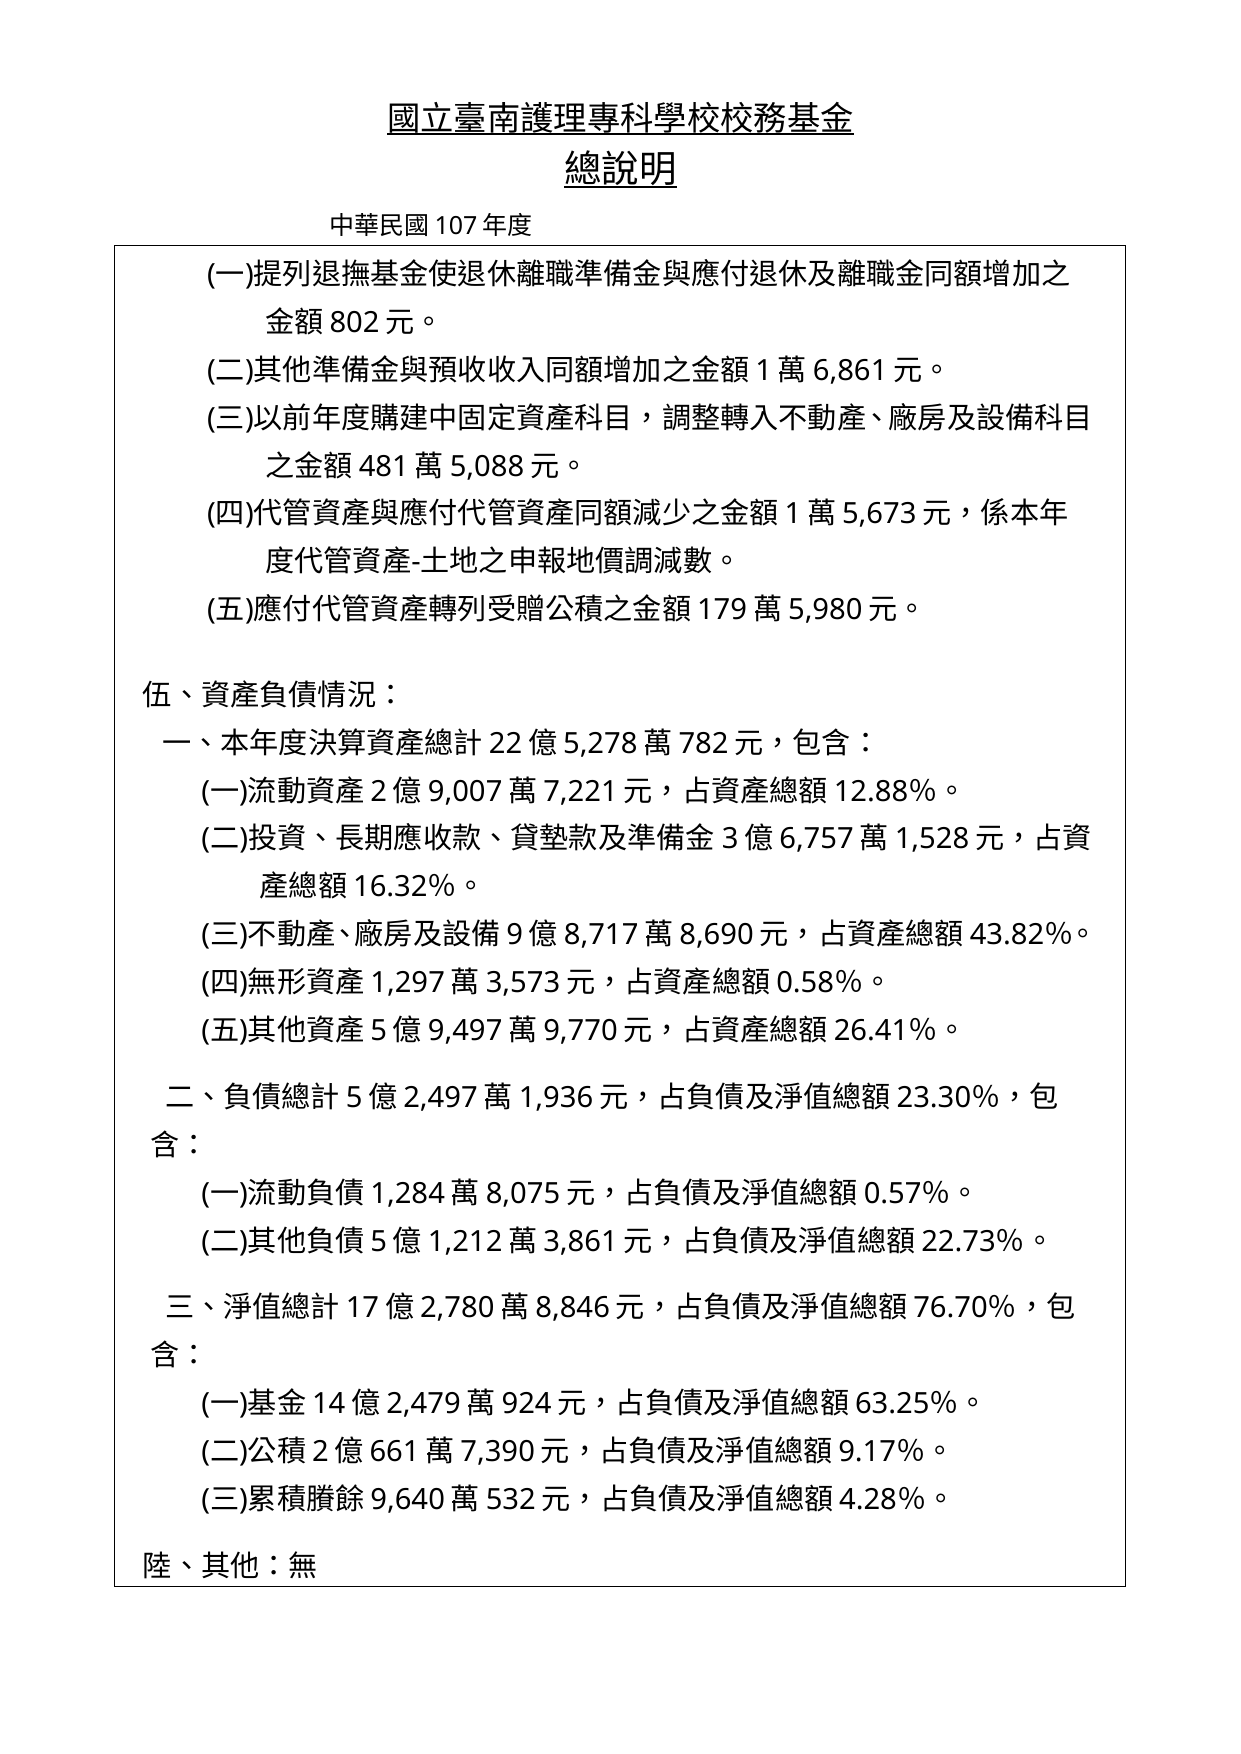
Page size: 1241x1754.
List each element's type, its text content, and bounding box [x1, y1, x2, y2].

table_header 壹、業務計畫實施績效： 一、教學品質之提升： 建構優質化的教務資訊系統，適時維護、更新及添購教學設備以利教學活動進行。建立E化線上教學與學習環境，建置及推動課程地圖及學生學習歷程檔案。辦理20小時新生參與（計180名）之學前輔導活動，提升新生先備基礎科目能力，協助新生適時融入新的學習環境。透過成績預警系統進行學習成效不佳學生之管理，106學年度第2學期期中全校不及格比例為48.7%，透過開設課後輔導課程，106學年度第2學期學期全校不及格比例降低為15.18%，107學年度第1學期，授課教師每人平均提供617分鐘、成績優良小老師每人平均提供360分鐘之課後輔導時間（office hours），以加強學生學習成效。 同時獎勵學業成績優秀學生（106學年度優秀學生受獎人次共210人次，合計獎金431,000元），建立學習標竿，提升同儕學習成效。適時維護及主動更新、添購教學設備以利教學活動進行。規劃辦理教師成長專題講座（2場）、教學經驗分享等教師成長研習（1場），引進教學新知、科技媒體，提供教學資源，支持教師研究（計有12位教師提出申請教學實踐研究），並推動創新教學（計有10門課程進行創新教學），改變教學現場，提升成效。 二、學術研究水準之提升： 積極推動各單位及教師與國內外相關學者或學術機構學術交流與合作，並辦理教師論文發表補助，獎勵教師論文或技術報告發表與升等，鼓勵教師自我成長，各教學小組組成讀書會及研究會，彼此分享教學與研究成果。 三、與業界或學術界簽約發展實質合作夥伴關係，並推動已簽約之策略聯盟單位實質合作事項： 已與20間醫院、13間學校（含2間國外大學）、17間業界、社團法人台灣健康教育推廣協會暨臺南市護理師護士公會等單位簽訂合作夥伴關係，發展實質合作辦理產學合作計畫案計13件。 102~107年度教師簽訂廠商全額出資之產學研究案全校合計86件，總金額16,786,750元。其中化妝品應用科為74件，金額合計12,256,000元；老人服務事業科為10件，金額合計4,311,500元；護理科為2件，金額合計219,250元。其中產學研究案之合作夥伴包含：台鹽公司、中油公司、SGS、工研院、菲蘇德美、法儂、綠祚、荷柏園、維格醫美、施舒雅、媚登峰、佐登妮思、名留、蘿蔓菲婚紗、財團法人高雄市私立基督教山地育幼院、高雄榮民總醫院臺南分院等。 四、落實學生實習教學，提升學生專業能力與證照錄取率： 促進學生優良實習品質，積極開闢優良實習場所，目前護理科有22個實習合作場所，化妝品應用科有22個實習合作場所，老人服務事業科有25個實習合作場所，讓學生實際參與實習工作，落實教育部校外實習計畫，辦理學生實習意外平安保險及體檢作業，每學期由導師、實習組同仁訪視並關懷實習學生，提升學生實習適應力與學習成效，並建立實習機構教學品質評核機制；充實校內示範病房設備，讓學生分組練習時，都有實作機會；定期舉辦校外觀摩、研討，掌握社會脈動，提升學生護理師證照考取率，107年護理師證照通過率達92.14％；107年化妝品應用科學生參加美容丙級技術士檢定考試通過率達95％，化學丙級技術士檢定考試通過率達90％；107年老人服務事業科照顧服務員證照共計34名通過，通過率達100%。 五、加強學生輔導工作，提升學生學習與成長： 有效建立學校行政單位與師生溝通管道，營造安全祥和之校園環境；推動學生自治，輔導學生成立各種學生自治團體及社團，透過社團活動與社區、志工服務，建立對社會的責任感，俾利學生之學習與成長；重視心理輔導，強化導師輔導功能，適時發現學生偏差或異常行為；強化體育教育和衛生保健教育，舉辦各項班際運動競賽活動，以培養團隊精神並加強體適能訓練，定期辦理健康促進活動及相關衛生教育之專題演講，提升學生照顧自己與他人之能力。 六、加強校區各項建設，提升學習之優質環境： 本校目前總樓地板面積已達到48,909平方公尺，提供學生理論與實務結合的臨床實習環境，及足夠的師生教學研究空間，有效提升師生教學與學習之品質；另外亦提供適當的宿舍空間，以確保外地新生均能住進宿舍，並照顧經濟弱勢學生，使其能安心就學。本年度於校園增設戶外籃球場，供師生運動健身，並辦理寇思樓地下室視聽教室裝修，持續進行既有校舍之改善。 七、提升圖書館資訊服務，強化網路設備效能及資訊安全，以支援教學： 強化以學術科(中心)為特色的核心館藏，訂購專業中西文期刊103種、中西文資料庫3種，購置中西文圖書1,363冊、視聽資料155套，中文電子書174冊，維持各科(中心)相關圖書及期刊的穩定成長，強化健康照護類與化妝品應用類圖書之特色，並參與國內5個資源共享聯盟，透過館際合作方式，提供文獻傳遞21件，館際借書106件，並採購共用性資料庫22種，提供全方位讀者服務。汰換圖書管理伺服器及網路設備，提供效能穩定資訊設施；辦理9場新生圖書館利用指導課程，5場圖書館電子資源利用課程，7場閱讀推廣活動，增進教學成效。 持續嚴密控管校園網路IP address使用，電腦病毒掃描及流量監控，持續加強資訊安全及推動校園資訊安全之觀念，購置反垃圾郵件軟體，並派員參與資安巡迴研習及無障礙網頁說明會。改善教學環境購置電腦教室音響系統、投影機及電動幕。持續充實虛擬系統，配合已建置之虛擬架構，購置虛擬平台用網路儲存裝置硬碟、虛擬平台異地備份用網路儲存伺服器及虛擬平台備份軟體，以逐步改善眾多伺服器的使用環境；租用中華電信數據電路及hicloud雲儲存服務以強化異地備份提升網路服務。 貳、收支餘絀情形： 一、收入決算與收入預算比較情形： (一)業務收入：本年度決算數3億576萬6,624元，較預算數2億9,733萬元，增加843萬6,624元，增加2.84％，主要係「其他業務收入」增加所致。 1.教學收入：本年度決算數6,582萬27元，較預算數6,365萬7,000元，增加216萬3,027元，增加3.40％，主要係「推廣教育收入」增加所致。 學雜費收入：本年度決算數6,327萬6,564元，較預算數6,345萬5,000元，減少17萬8,436元，減少0.28％。 學雜費減免(-)：本年度決算數607萬3,145元，較預算數700萬元，減少92萬6,855元，減少13.24％，主要係因申請學雜費減免之學生數較預計減少所致。 建教合作收入：本年度決算數383萬3,107元，較預算數500萬元，減少116萬6,893元，減少23.34％，主要係各類委辦計畫案收入較預計減少所致。 推廣教育收入：本年度決算數478萬3,501元，較預算數220萬2,000元，增加258萬1,501元，增加117.23％，主要係推廣教育班之收入較預計增加所致。 2.其他業務收入：本年度決算數2億3,994萬6,597元，較預算數2億3,367萬3,000元，增加627萬3,597元，增加2.68％，主要係「其他補助收入」增加所致。 學校教學研究補助收入：本年度決算數2億1,462萬3,000元，等於預算數2億1,462萬3,000元。 其他補助收入：本年度決算數2,530萬2,937元，較預算數1,900萬元，增加630萬2,937元，增加33.17％，主要係教育部補助之計畫收入較預計增加。 雜項業務收入：本年度決算數2萬660元，較預算數5萬元，減少2萬9,340元，減少58.68％，主要係辦理招生業務之收入較預計減少。 (二)業務外收入：本年度決算數1,542萬2,531元，較預算數1,405萬元，增加137萬2,531元，增加9.77％，主要係「其他業務外收入」增加所致。 1.財務收入：本年度決算數532萬8,273元，較預算數500萬元，增加32萬8,273元，增加6.57％，主要係「利息收入」增加。 利息收入：本年度決算數532萬8,273元，較預算數500萬元，增加32萬8,273元，增加6.57％，主要係定期存款利息收入較預計增加。 2.其他業務外收入：本年度決算數1,009萬4,258元，較預算數905萬元，增加104萬4,258元，增加11.54％，主要係「資產使用及權利金收入」增加所致。 資產使用及權利金收入：本年度決算數919萬2,914元，較預算數810萬元，增加109萬2,914元，增加13.49％，主要係學生住宿費收入增加。 違規罰款收入：本年度決算數17萬5,976元，較預算數5萬元，增加12萬5,976元，增加251.95％，主要係廠商違約金收入增加。 受贈收入：本年度決算數42萬8,978元，較預算數35萬元，增加7萬8,978元，增加22.57％，主要係接受各界捐款收入增加。 雜項收入：本年度決算數29萬6,390元，較預算數55萬元，減少25萬3,610元，減少46.11％，主要係資源回收收入減少。 二、支出決算與支出預算比較情形： (一)業務成本與費用：本年度決算數3億119萬8,650元，較預算數3億2,408萬2,000元，減少2,288萬3,350元，減少7.06％，主要係「教學成本」減少所致。 1.教學成本：本年度決算數2億2,163萬5,877元，較預算數2億4,136萬4,000元，減少1,972萬8,123元，減少8.17％，主要係「教學研究及訓輔成本」減少所致。 教學研究及訓輔成本：本年度決算數2億1,443萬673元，較預算數2億3,422萬8,000元，減少1,979萬7,327元，減少8.45％，主要係用人費用之正式員額薪資較預算數減少。 建教合作成本：本年度決算數371萬1,769元，較預算數497萬8,000元，減少126萬6,231元，減少25.44％，主要係各類委辦計畫案收入較預計減少，成本相對減少。 推廣教育成本：本年度決算數349萬3,435元，較預算數215萬8,000元，增加133萬5,435元，增加61.88％，主要係開辦各項推廣教育班收入增加，成本相對增加所致。 2.其他業務成本－學生公費及獎勵金：本年度決算數2,212萬9,395元，較預算數1,863萬元，增加349萬9,395元，增加18.78％，主要係優秀學生獎勵金、學生工讀金、助學金等較預算數增加。 3.管理及總務費用－管理費用及總務費用：本年度決算數5,741萬2,718元，較預算數6,403萬8,000元，減少662萬5,282元，減少10.35％，主要係用人費用較預算數減少所致。 4.其他業務費用－雜項業務費用：本年度決算數2萬660元，較預算數5萬元，減少2萬9,340元，減少58.68％，主要係辦理招生業務之收入減少，相關費用相對減少。 (二)業務外費用：本年度決算數1,588萬9,010元，較預算數1,395萬5,000元，增加193萬4,010元，增加13.86％，主要係「其他業務外費用」增加所致。 1.雜項費用：本年度決算數1,588萬9,010元，較預算數1,395萬5,000元，增加193萬4,010元，增加13.86％，主要係學生宿舍相關支出增加。 三、決算與預算餘絀比較情形： (一)業務賸餘(短絀)：本年度決算業務賸餘456萬7,974元，較預算短絀數2,675萬2,000元，減少短絀3,131萬9,974元，主要係教學研究及輔訓成本減少。 (二)業務外賸餘(短絀)：本年度決算業務外短絀46萬6,479元，較預算賸餘數9萬5,000元，減少賸餘56萬1,479元，主要雜項費用增加。 (三)本期賸餘(短絀)：本年度決算賸餘410萬1,495元，較預算短絀數2,665萬7,000元，減少短絀3,075萬8,495元，主要係教學研究及訓輔成本、管理費用及總務費用較預計減少所致。 參、餘絀撥補實況： 本期賸餘410萬1,495元，前期未分配賸餘9,229萬9,037元，本年度未分配賸餘9,640萬532元，待填補之短絀0元。 肆、現金流量結果： 本年度決算現金及約當現金淨增3,548萬6,557元，較預算現金及約當現金淨增3,138萬9,000元，增加409萬7,557元，增加13.05％，其原因如下： 一、業務活動之淨現金流入6,258萬3,927元，包含： (一)本年度決算賸餘410萬1,495元。 (二)利息收入之調整減列532萬8,273元。 (三)調整項目6,325萬2,231元，包含： 1.折舊、減損及折耗5,516萬9,615元。 2.攤銷1,012萬1,223元。 3.其他淨減4萬6,077元。 4.流動資產淨增97萬7,469元。 5.流動負債淨減101萬5,061元。 (四)收取利息55萬8,474元。 二、投資活動之淨現金流出6,424萬8,325元，包含： (一)減少流動金融資產2億8,910萬元。 (二)減少準備金3萬6,000元。 (三)減少其他資產1萬29元。 (四)收取利息474萬261元。 (五)增加短期墊款1萬4,488元。 (六)增加投資3億1,360萬元。 (七)增加準備金6萬7,132元。 (八)增加不動產、廠房及設備3,279萬7,342元。 (九)增加無形資產330萬6,447元。 (十)增加其他資產834萬9,206元。 三、籌資活動之淨現金流入3,715萬955元，包含： (一)增加其他負債419萬2,190元。 (二)增加基金3,790萬4,000元。 (三)減少其他負債494萬5,235元。 四、不影響現金流量之投資與籌資活動，包含： (一)提列退撫基金使退休離職準備金與應付退休及離職金同額增加之金額802元。 (二)其他準備金與預收收入同額增加之金額1萬6,861元。 (三)以前年度購建中固定資產科目，調整轉入不動產、廠房及設備科目之金額481萬5,088元。 (四)代管資產與應付代管資產同額減少之金額1萬5,673元，係本年度代管資產-土地之申報地價調減數。 (五)應付代管資產轉列受贈公積之金額179萬5,980元。 伍、資產負債情況： 一、本年度決算資產總計22億5,278萬782元，包含： (一)流動資產2億9,007萬7,221元，占資產總額12.88％。 (二)投資、長期應收款、貸墊款及準備金3億6,757萬1,528元，占資產總額16.32％。 (三)不動產、廠房及設備9億8,717萬8,690元，占資產總額43.82％。 (四)無形資產1,297萬3,573元，占資產總額0.58％。 (五)其他資產5億9,497萬9,770元，占資產總額26.41％。 二、負債總計5億2,497萬1,936元，占負債及淨值總額23.30％，包含： (一)流動負債1,284萬8,075元，占負債及淨值總額0.57％。 (二)其他負債5億1,212萬3,861元，占負債及淨值總額22.73％。 三、淨值總計17億2,780萬8,846元，占負債及淨值總額76.70％，包含： (一)基金14億2,479萬924元，占負債及淨值總額63.25％。 (二)公積2億661萬7,390元，占負債及淨值總額9.17％。 (三)累積賸餘9,640萬532元，占負債及淨值總額4.28％。 陸、其他：無一、收入決算與收入預算比較情形： (一)業務收入：本年度決算數2億4,695萬7,876元，較預算數2億5,136萬3,000元，減少440萬5,124元，減少1.75％，主要係「其他業務收入」減少所致。 1.教學收入：本年度決算數6,432萬5,424元，較預算數6,563萬1,000元，減少130萬5,576元，減少1.99％，主要係「推廣教育收入」減少所致。 學雜費收入：本年度決算數6,314萬7,669元，較預算數6,373萬 1,000元，減少58萬3,331元，減少0.92％。 學雜費減免(-)：本年度決算數563萬7,371元，較預算數560萬元，增加3萬7,371元，增加0.67％，主要係因符合減免條件之學生人數較預計增加所致。 建教合作收入：本年度決算數315萬7,415元，較預算數290萬元，增加25萬7,415元，增加8.88％，主要係因民間企業建教合作之專題研究計畫收入較預計增加所致。 推廣教育收入：本年度決算數365萬7,711元，較預算數460萬元，減少94萬2,289元，減少20.48％，主要係開辦各項推廣教育班之收入較預計減少所致。 2.其他業務收入：本年度決算數1億8,263萬2,452元，較預算數1億8,573萬2,000元，減少309萬9,548元，減少1.67％，主要係「其他補助收入」減少所致。 學校教學研究補助收入：本年度決算數1億6,778萬7,000元，較預算數1億6,766萬1,000元，增加12萬6,000元，增加0.08％。 其他補助收入：本年度決算數1,477萬8,302元，較預算數1,800萬元，減少322萬1,698元，減少17.90％，主要係專案計畫補助收入等較預算數減少。 (3)雜項業務收入：本年度決算數6萬7,150元，較預算數7萬1,000元，減少3,850元，減少5.42％，主要係辦理招生業務之收入較預計減少。 (二)業務外收入：本年度決算數1,399萬7,850元，較預算數1,189萬6,000元，增加210萬1,850元，增加17.67％，主要係「財務收入」增加所致。 1.財務收入：本年度決算數546萬4,175元，較預算數252萬6,000元，增加293萬8,175元，增加116.32％，主要係「利息收入」增加。 利息收入：本年度決算數546萬4,175元，較預算數252萬6,000元，增加293萬8,175元，增加116.32％，主要係定期存款利息收入較預計增加。 2.其他業務外收入：本年度決算數853萬3,675元，較預算數937萬元，減少83萬6,325元，減少8.93％，主要係「資產使用及權利金收入」減少所致。 資產使用及權利金收入：本年度決算數646萬8,904元，較預算數812萬元，減少165萬1,096元，減少20.33％，主要係住宿費收入較預算數減少所致。 受贈收入：本年度決算數96萬200元，較預算數20萬元，增加76萬200元，增加380.10％，主要係接受各界指定用途捐款收入增加所致。 違規罰款收入：本年度決算數10萬683元，較預算數5萬元，增加5萬683元，增加101.37％，主要係廠商逾期罰款收入增加所致。 雜項收入：本年度決算數100萬3,888元，較預算數100萬元，增加3,888元，增加0.39％。 二、支出決算與支出預算比較情形： (一)業務成本與費用：本年度決算數2億5,592萬7,800元，較預算數2億5,587萬2,000元，增加5萬5,800元，增加0.02％，主要係「教學成本」增加所致。 1.教學成本：本年度決算數1億8,458萬4,512元，較預算數1億8,253萬元，增加205萬4,512元，增加1.13％，主要係「教學研究及訓輔成本」增加所致。 教學研究及訓輔成本：本年度決算數1億7,896萬6,906元，較預算數1億7,660萬元，增加236萬6,906元，增加1.34％，主要係因應教學研究及訓輔實際業務需求增加所致。 建教合作成本：本年度決算數275萬2,513元，較預算數257萬7,000元，增加17萬5,513元，增加6.81％，主要係因民間企業建教合作之專題研究計畫收入較預計增加，成本相對增加。 推廣教育成本：本年度決算數286萬5,093元，較預算數335萬3,000元，減少48萬7,907元，減少14.55％，主要係開辦各項推廣教育班收入減少，成本相對減少及撙節經費支出所致。 2.其他業務成本－學生公費及獎勵金：本年度決算數2,064萬740元，較預算數1,666萬8,000元，增加397萬2,740元，增加23.83％，係獎勵優秀學生及鼓勵學生工讀培養其獨立自主之精神，致學生公費及獎勵金增加所致。 3.管理及總務費用－管理費用及總務費用：本年度決算數5,063萬5,398元，較預算數5,660萬3,000元，減少596萬7,602元，減少10.54％，主要係實際進用職員較可進用員額減少，致人事費結餘撙節經費支出所致。 4.其他業務費用－雜項業務費用：本年度決算數6萬7,150元，較預算數7萬1,000元，減少3,850元，減少5.42％，主要係辦理招生業務之收入減少，相關費用相對減少。 (二)業務外費用：本年度決算數448萬498元，較預算數605萬3,000元，減少157萬2,502元，減少25.98％，主要係「其他業務外費用」減少所致。 1.雜項費用：本年度決算數448萬498元，較預算數605萬3,000元，減少157萬2,502元，減少25.98％，主要係學生宿舍相關支出減少所致。 三、決算與預算餘絀比較情形： (一)業務賸餘(短絀-)：本年度決算業務短絀896萬9,924元，較預算短絀數450萬9,000元，增加短絀446萬924元，主要係學生公費及獎勵金增加。 (二)業務外賸餘(短絀-)：本年度決算業務外賸餘951萬7,352元，較預算賸餘數584萬3,000元，增加賸餘367萬4,352元，主要係利息收入增加。 (三)本期賸餘(短絀-)：本年度決算賸餘54萬7,428元，較預算賸餘數133萬4,000元，減少賸餘78萬6,572元，主要係其他補助收入、資產使用及權利金收入較預計減少，教學研究及訓輔成本、學生公費及獎勵金較預計增加並撙節支出所致。 參、餘絀撥補實況： 一、本年度決算賸餘之部計1億3,746萬6,288元，係本期賸餘54萬7,428元加前期未分配賸餘1億3,691萬8,860元。 二、本年度決算賸餘之部計1億3,746萬6,288元，較預算賸餘之部計1億3,906萬4,000元，減少賸餘159萬7,712元，減少1.14 ％，主要係決算本期賸餘較預算本期賸餘減少賸餘78萬6,572元及決算前期未分配賸餘較預算前期未分配賸餘減少賸餘81萬1,140元。 肆、現金流量結果： 本年度決算現金及約當現金淨減1,090萬7,965元，較預算現金及約當現金淨增5,691萬7,000元，減少6,782萬4,965元，減少119.16％，其原因如下： 一、業務活動之淨現金流入4,655萬3,638元，包含： (一)本年度決算賸餘54萬7,428元。 (二)調整非現金項目4,600萬6,210元，包含： 1.折舊及折耗2,945萬5,624元。 2.攤銷967萬753元。 3.其他淨減100萬5,580元。 4.流動資產淨減483萬4,904元。 5.流動負債淨增103萬9,349元。 二、投資活動之淨現金流出9,726萬2,228元，包含： (一)增加短期墊款196萬8,554元。 (二)增加固定資產5,429萬2,507元。 (三)增加無形資產49萬4,352元。 (四)增加遞延借項4,050萬6,815元。 三、融資活動之淨現金流入3,980萬625元，包含： (一)增加其他負債3,684萬1,333元。 (二)增加基金2,469萬5,000元。 (三)減少其他負債2,173萬5,708元。 四、不影響現金流量之投資與融資活動，包含： (一)受贈固定資產與受贈公積同額增加之金額429萬2,488元，包含： 1.機械及設備317萬6,761元。 2.交通及運輸設備23萬5,000元。 3.什項設備88萬727元。 (二)提列退撫基金使退休離職準備金及應付退休及離職金同額減少之數 29萬6,358元。 (三)以前年度購建中固定資產科目，於本次更正調整轉入固定資產科目數增加之金額7億925萬304元，包含： 1.土地改良物264萬6,059元。 2.房屋及建築6億1,801萬9,556元。 3.機械及設備1,731萬1,290元。 4.交通及運輸設備124萬2,832元。 5.什項設備7,003萬567元。 (四)其他準備金與受贈公積同額減少之金額1萬元，係動用留本獎助學金發放獎助學金。 (五)受贈無形資產與受贈公積同額增加之金額31萬9,000元，係教育部補助經費購置電腦軟體。 (六)應付代管資產轉列受贈公積數之金額179萬5,980元。 伍、資產負債情況： 一、本年度決算資產總計20億8,876萬4,254元，包含： (一)流動資產5億3,442萬728元，占資產總額25.59％。 (二)投資、長期應收款、貸墊款及準備金460萬6,711元，占資產總額0.22％。 (三)固定資產10億3,425萬6,769元，占資產總額49.52％。 (四)無形資產727萬7,279元，占資產總額0.35％。 (五)遞延借項1億58萬6,445元，占資產總額4.82％。 (六)其他資產4億761萬6,322元，占資產總額19.51％。 二、負債總計4億4,686萬5,758元，占負債及淨值總額21.39％，包含： (一)流動負債1,102萬9,700元，占負債及淨值總額0.53％。 (二)其他負債4億3,583萬6,058元，占負債及淨值總額20.87％。 三、淨值總計16億4,189萬8,496元，占負債及淨值總額78.61％，包含： (一)基金13億667萬9,860元，占負債及淨值總額62.56％。 (二)公積1億9,775萬2,348元，占負債及淨值總額9.47％。 (三)累積賸餘1億3,746萬6,288元，占負債及淨值總額6.58％。 陸、其他： 信託代理與保證資產(負債)科目：本年度決算數578萬1,258元。 [115, 246, 1125, 1586]
